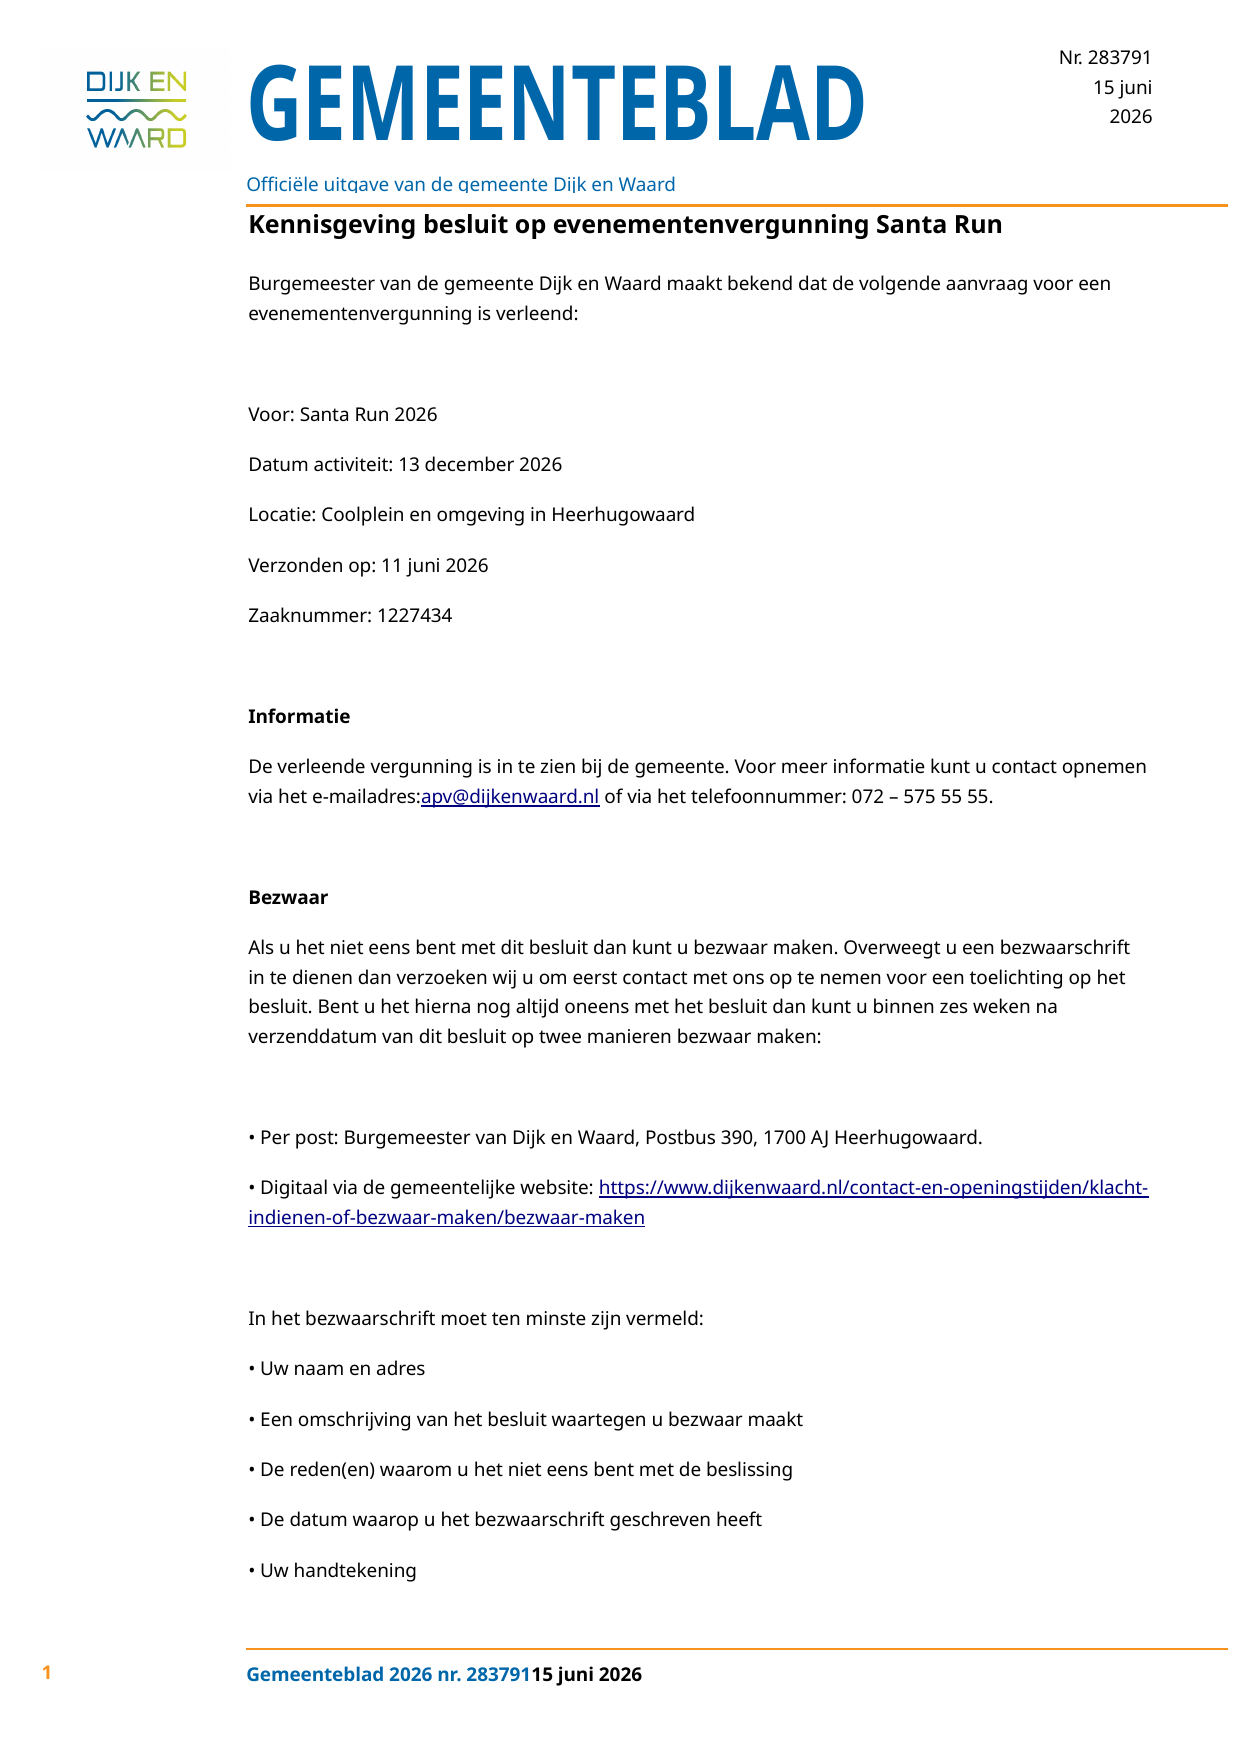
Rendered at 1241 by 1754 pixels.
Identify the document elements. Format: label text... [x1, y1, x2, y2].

text Informatie [248, 703, 1152, 729]
text De verleende vergunning is in te zien bij de gemeente. Voor meer informatie kunt u contact opnemen via het e-mailadres:apv@dijkenwaard.nl of via het telefoonnummer: 072 – 575 55 55. [248, 754, 1152, 809]
text Bezwaar [248, 884, 1152, 910]
text Locatie: Coolplein en omgeving in Heerhugowaard [248, 502, 1152, 527]
picture [41, 47, 231, 172]
text • De reden(en) waarom u het niet eens bent met de beslissing [248, 1456, 1152, 1482]
text • Uw naam en adres [248, 1355, 1152, 1381]
text • Een omschrijving van het besluit waartegen u bezwaar maakt [248, 1406, 1152, 1431]
text Verzonden op: 11 juni 2026 [248, 552, 1152, 578]
text • Uw handtekening [248, 1557, 1152, 1583]
text Voor: Santa Run 2026 [248, 401, 1152, 426]
text Zaaknummer: 1227434 [248, 602, 1152, 628]
text Als u het niet eens bent met dit besluit dan kunt u bezwaar maken. Overweegt u een bezwaarschrift in te dienen dan verzoeken wij u om eerst contact met ons op te nemen voor een toelichting op het besluit. Bent u het hierna nog altijd oneens met het besluit dan kunt u binnen zes weken na verzenddatum van dit besluit op twee manieren bezwaar maken: [248, 934, 1152, 1049]
text • Per post: Burgemeester van Dijk en Waard, Postbus 390, 1700 AJ Heerhugowaard. [248, 1124, 1152, 1150]
text In het bezwaarschrift moet ten minste zijn vermeld: [248, 1305, 1152, 1331]
text Burgemeester van de gemeente Dijk en Waard maakt bekend dat de volgende aanvraag voor een evenementenvergunning is verleend: [248, 270, 1152, 326]
text Kennisgeving besluit op evenementenvergunning Santa Run [248, 207, 1152, 241]
text Datum activiteit: 13 december 2026 [248, 451, 1152, 477]
text • De datum waarop u het bezwaarschrift geschreven heeft [248, 1507, 1152, 1532]
text • Digitaal via de gemeentelijke website: https://www.dijkenwaard.nl/contact-en-openingstijden/klacht-indienen-of-bezwaar-maken/bezwaar-maken [248, 1174, 1152, 1230]
